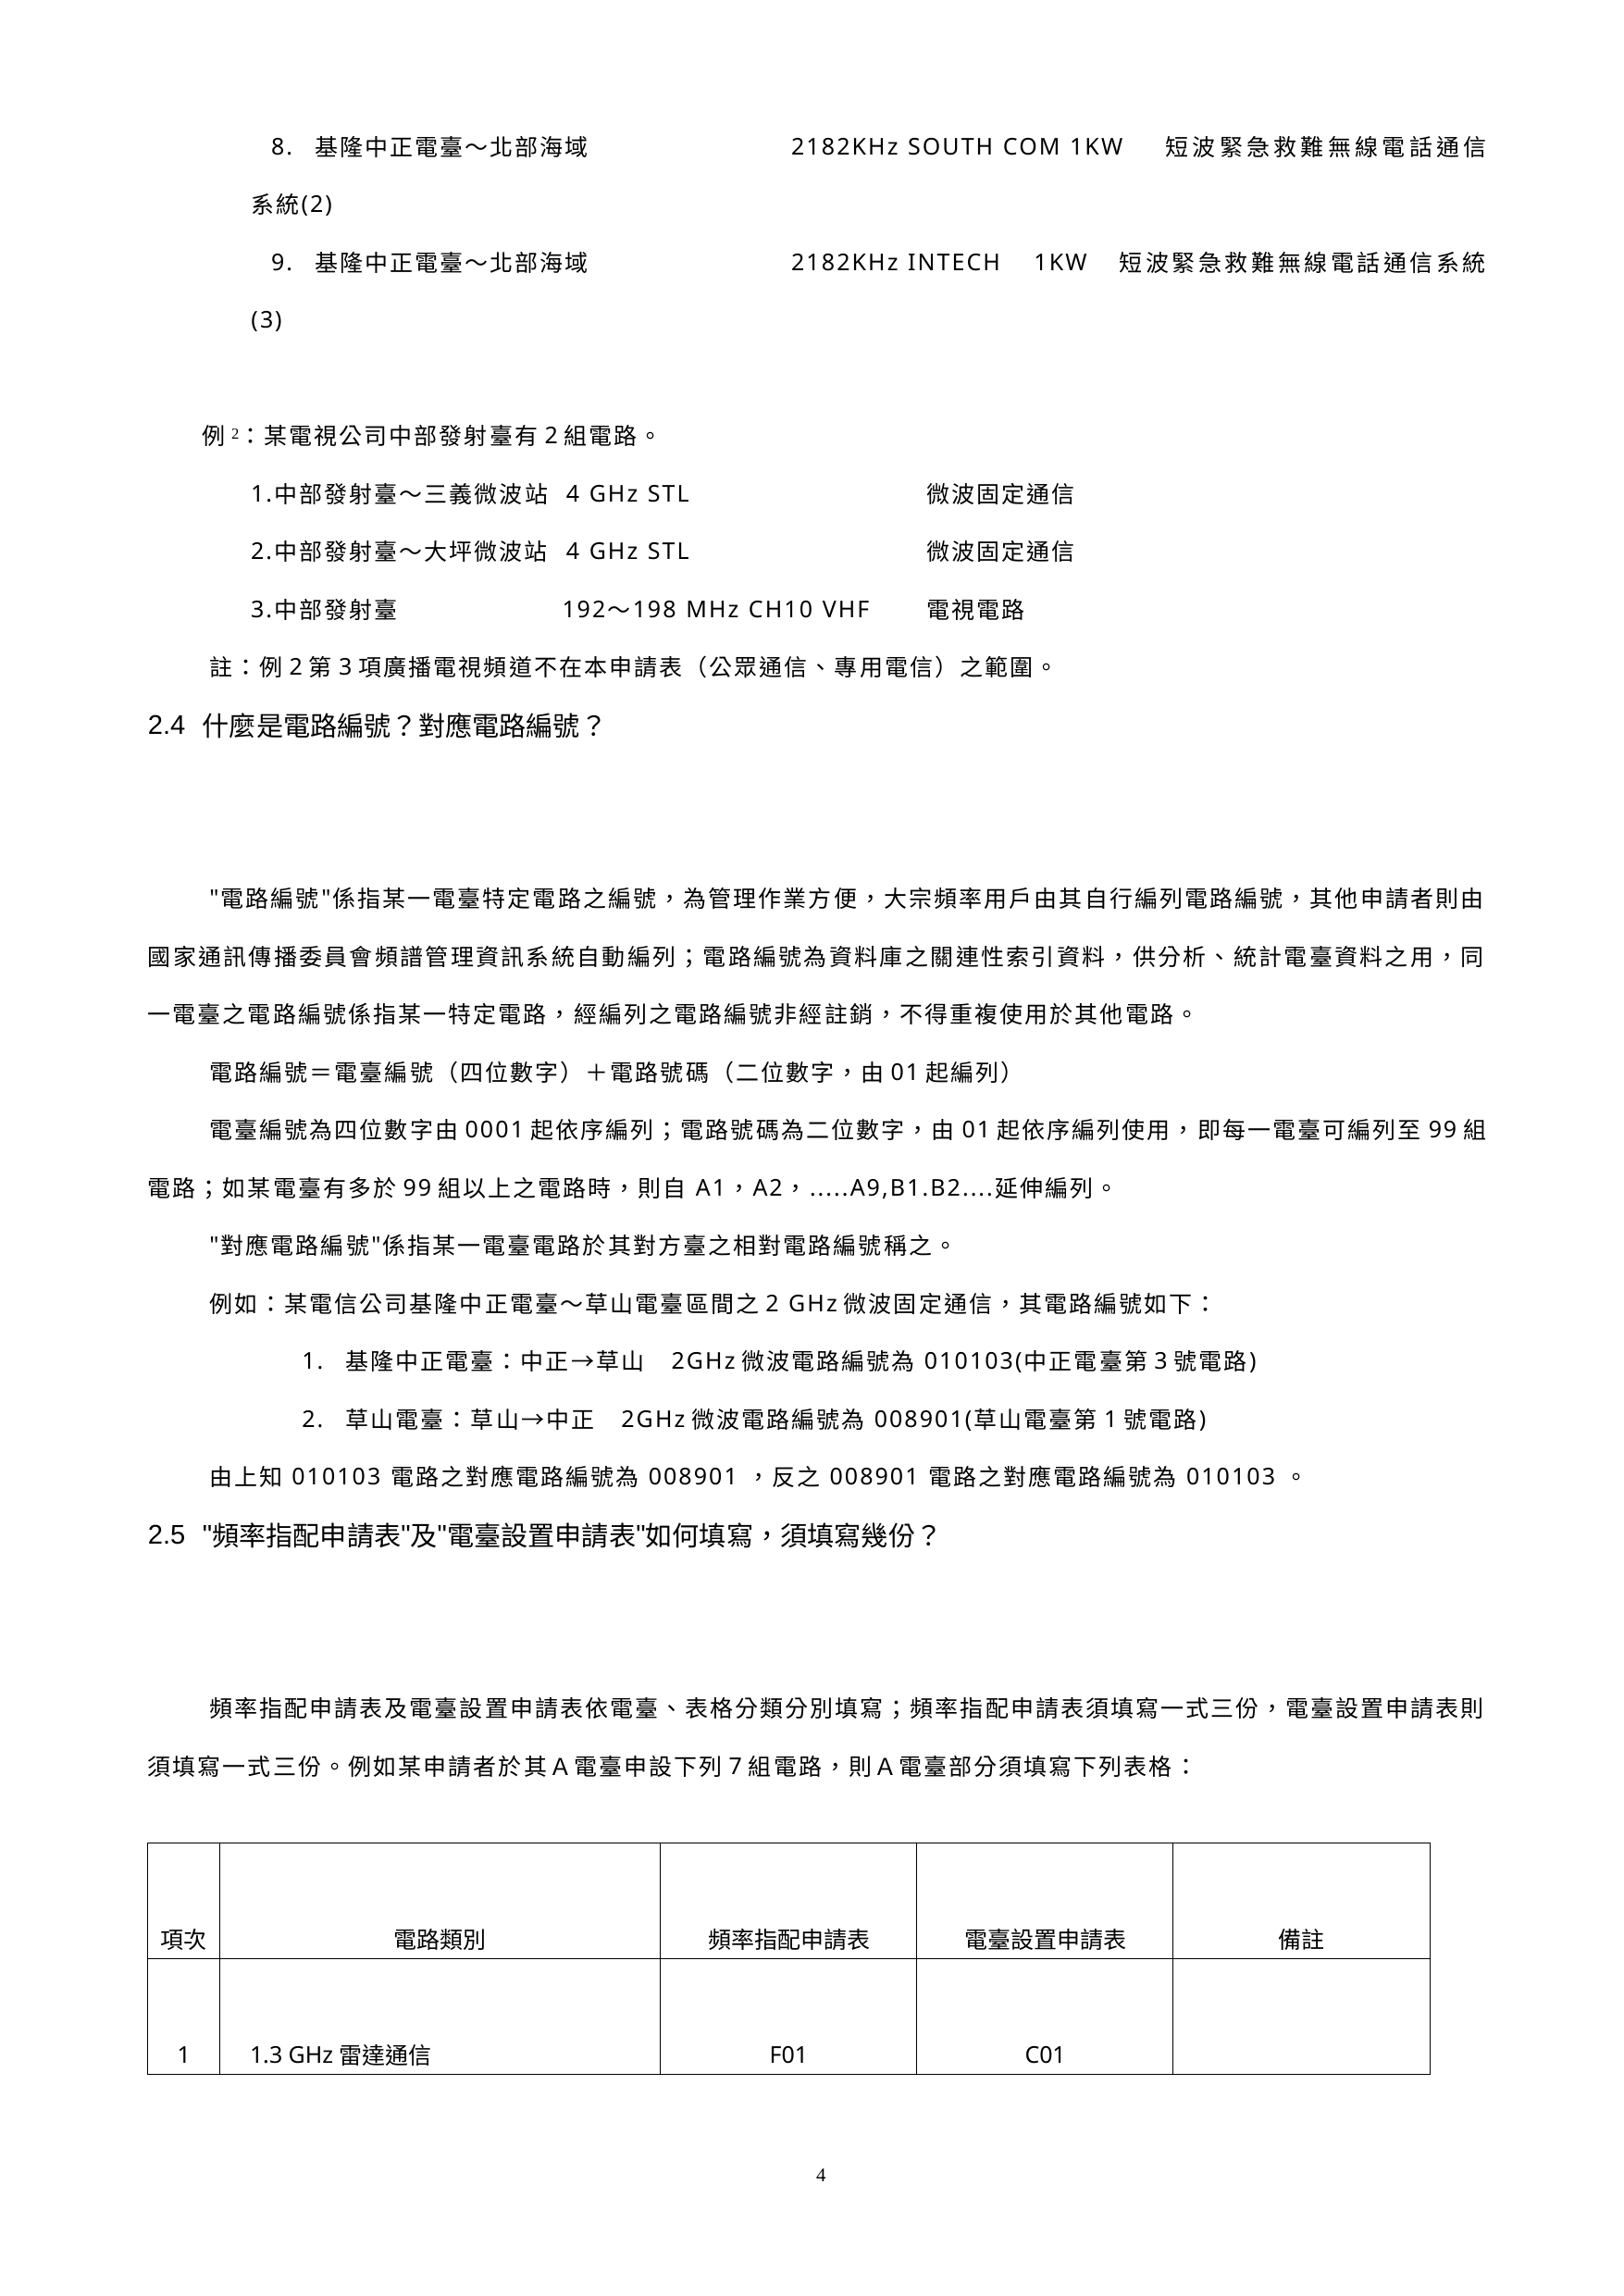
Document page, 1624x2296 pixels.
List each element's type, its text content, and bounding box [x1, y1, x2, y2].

text 例2：某電視公司中部發射臺有2組電路。 [147, 396, 1486, 454]
table_cell [1173, 1959, 1430, 2074]
subtitle "頻率指配申請表"及"電臺設置申請表"如何填寫，須填寫幾份？ [147, 1496, 1486, 1553]
text 由上知 010103 電路之對應電路編號為 008901 ，反之 008901 電路之對應電路編號為 010103 。 [147, 1437, 1486, 1496]
table_header 電臺設置申請表 [917, 1843, 1172, 1958]
table_header 頻率指配申請表 [661, 1843, 916, 1958]
table_header 備註 [1173, 1843, 1430, 1958]
text 電路編號＝電臺編號（四位數字）＋電路號碼（二位數字，由01起編列） [147, 1033, 1486, 1090]
list 中部發射臺～大坪微波站 4 GHz STL 微波固定通信 [246, 512, 1486, 570]
table_cell F01 [661, 1959, 916, 2074]
table_cell 1.3 GHz 雷達通信 [220, 1959, 660, 2074]
text "電路編號"係指某一電臺特定電路之編號，為管理作業方便，大宗頻率用戶由其自行編列電路編號，其他申請者則由國家通訊傳播委員會頻譜管理資訊系統自動編列；電路編號為資料庫之關連性索引資料，供分析、統計電臺資料之用，同一電臺之電路編號係指某一特定電路，經編列之電路編號非經註銷，不得重複使用於其他電路。 [147, 859, 1486, 1033]
subtitle 什麼是電路編號？對應電路編號？ [147, 686, 1486, 743]
list 基隆中正電臺：中正→草山 2GHz微波電路編號為 010103(中正電臺第3號電路) [240, 1322, 1486, 1380]
list 基隆中正電臺～北部海域 2182KHz INTECH 1KW 短波緊急救難無線電話通信系統(3) [209, 223, 1486, 339]
list 中部發射臺 192～198 MHz CH10 VHF 電視電路 [246, 570, 1486, 627]
text 頻率指配申請表及電臺設置申請表依電臺、表格分類分別填寫；頻率指配申請表須填寫一式三份，電臺設置申請表則須填寫一式三份。例如某申請者於其Ａ電臺申設下列7組電路，則Ａ電臺部分須填寫下列表格： [147, 1669, 1486, 1784]
text 例如：某電信公司基隆中正電臺～草山電臺區間之2 GHz微波固定通信，其電路編號如下： [147, 1264, 1486, 1322]
list 草山電臺：草山→中正 2GHz微波電路編號為 008901(草山電臺第1號電路) [240, 1380, 1486, 1437]
table_header 項次 [148, 1843, 219, 1958]
list 中部發射臺～三義微波站 4 GHz STL 微波固定通信 [246, 454, 1486, 512]
table_cell C01 [917, 1959, 1172, 2074]
text "對應電路編號"係指某一電臺電路於其對方臺之相對電路編號稱之。 [147, 1206, 1486, 1264]
table_cell 1 [148, 1959, 219, 2074]
table_header 電路類別 [220, 1843, 660, 1958]
text 註：例2第3項廣播電視頻道不在本申請表（公眾通信、專用電信）之範圍。 [147, 627, 1486, 686]
text 電臺編號為四位數字由0001起依序編列；電路號碼為二位數字，由01起依序編列使用，即每一電臺可編列至99組電路；如某電臺有多於99組以上之電路時，則自 A1，A2，.....A9,B1.B2....延伸編列。 [147, 1090, 1486, 1206]
list 基隆中正電臺～北部海域 2182KHz SOUTH COM 1KW 短波緊急救難無線電話通信系統(2) [209, 107, 1486, 223]
